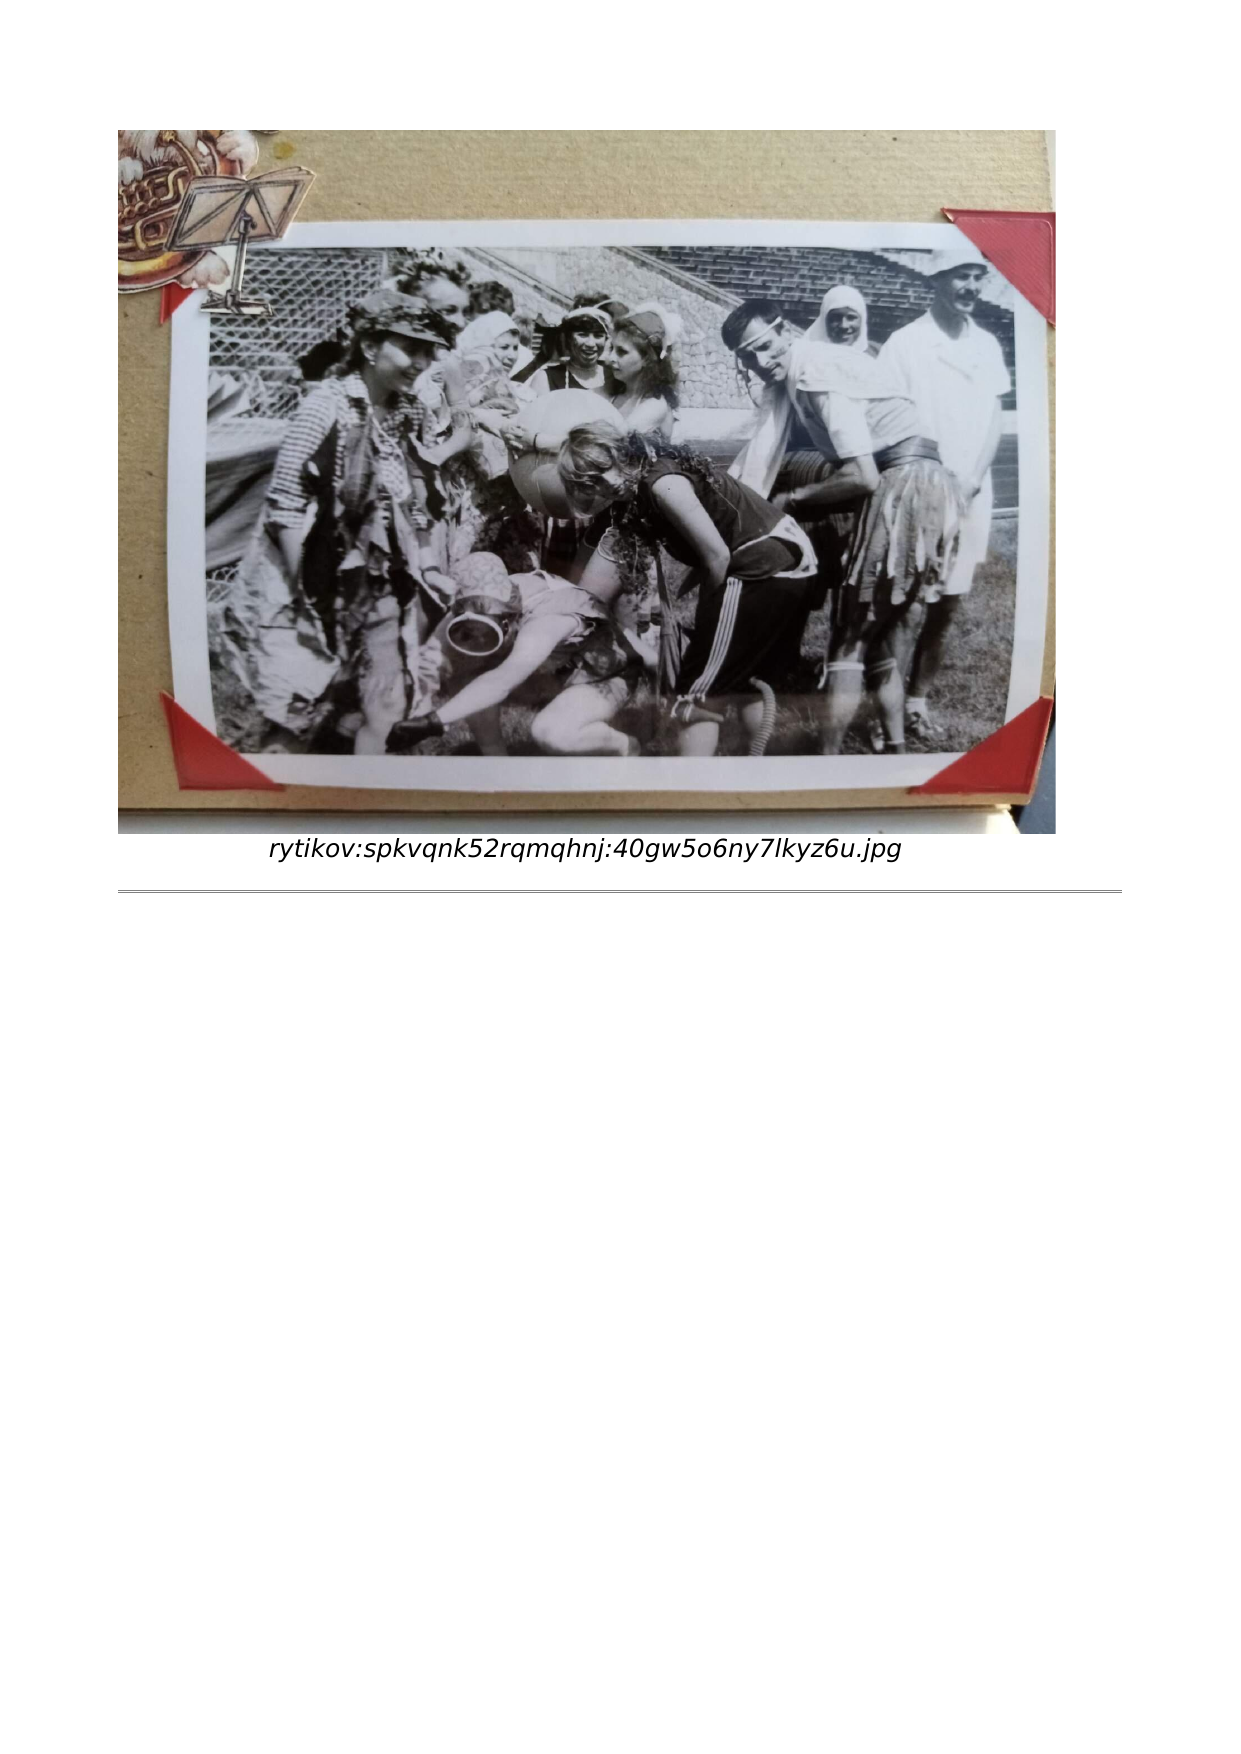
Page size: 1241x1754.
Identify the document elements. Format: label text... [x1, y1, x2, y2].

text rytikov:spkvqnk52rqmqhnj:40gw5o6ny7lkyz6u.jpg [118, 834, 1056, 863]
picture [118, 130, 1056, 834]
